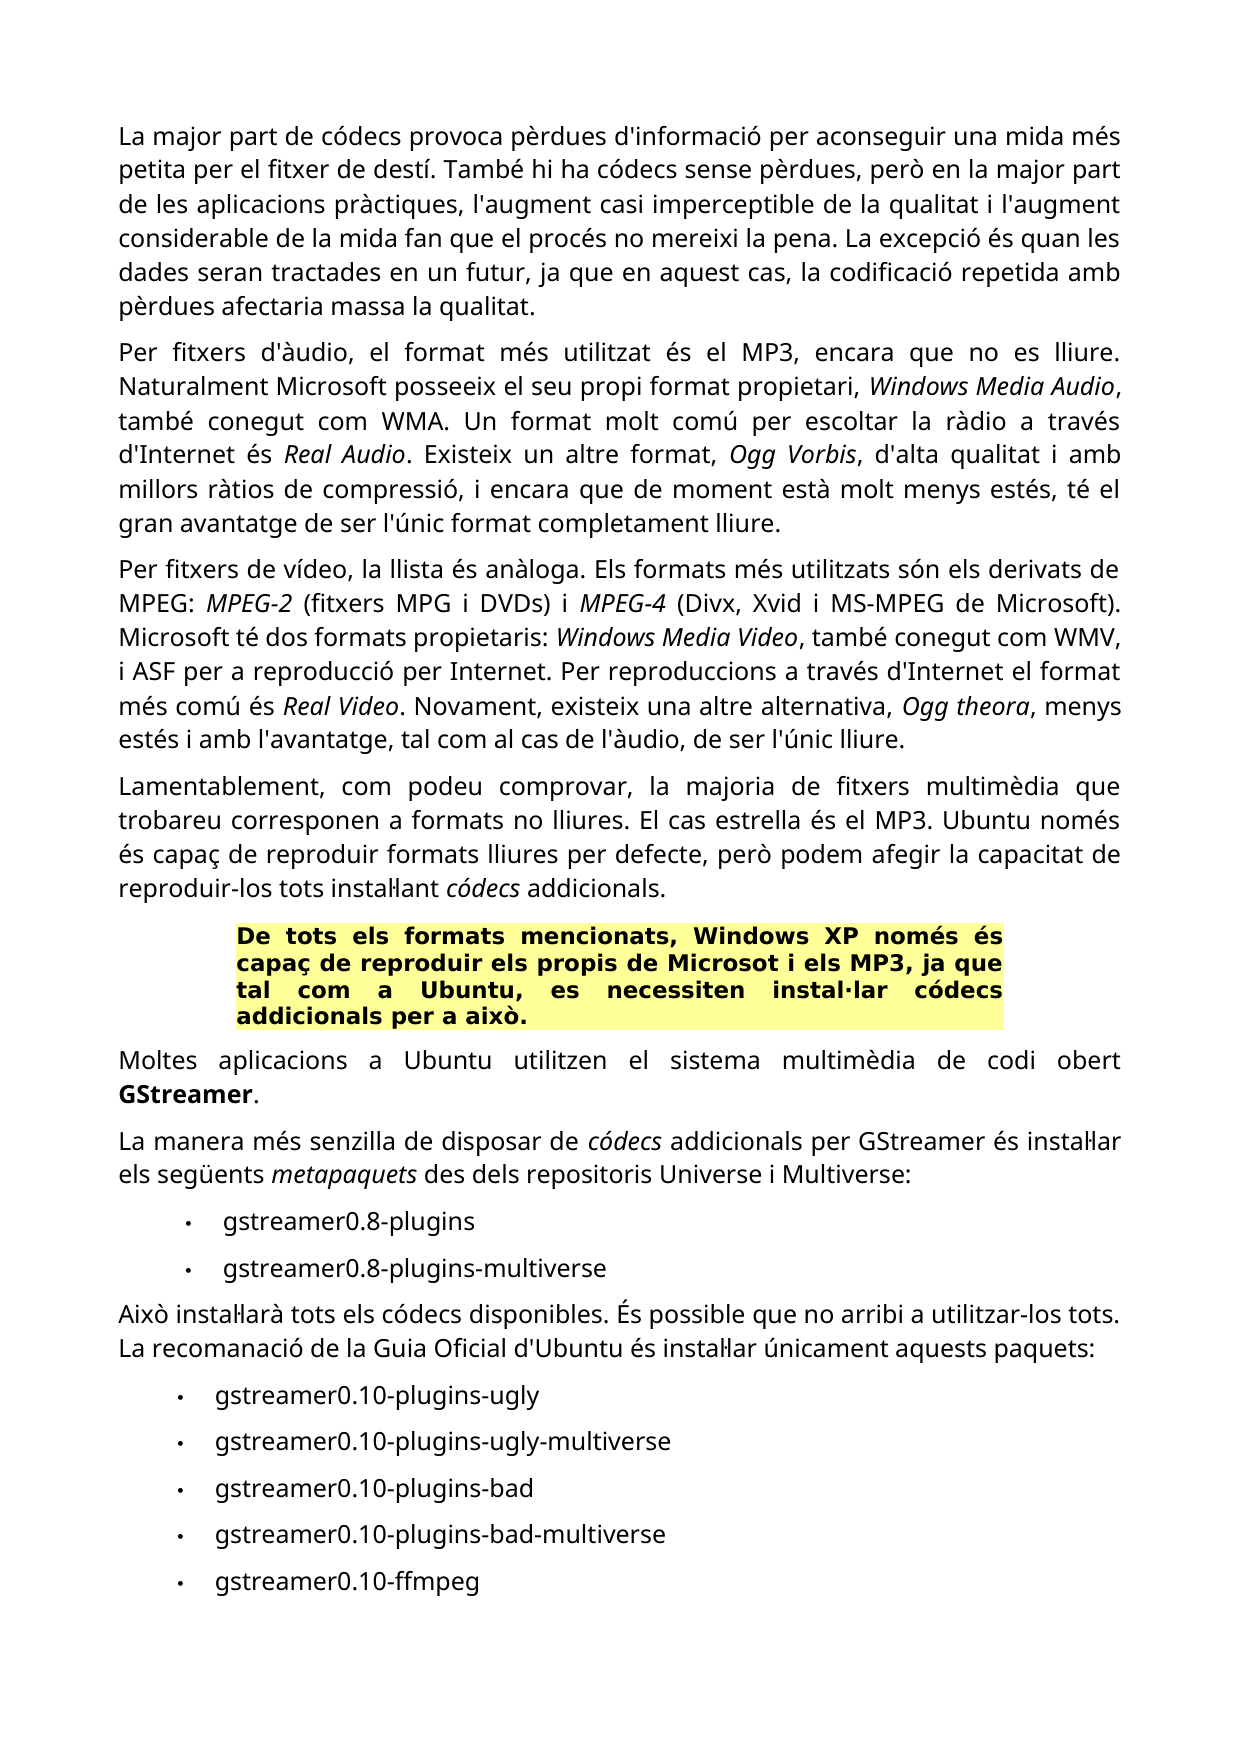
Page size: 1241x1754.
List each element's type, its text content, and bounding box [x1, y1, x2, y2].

list gstreamer0.10-ffmpeg [148, 1564, 1122, 1598]
text Per fitxers de vídeo, la llista és anàloga. Els formats més utilitzats són els derivats de MPEG: MPEG-2 (fitxers MPG i DVDs) i MPEG-4 (Divx, Xvid i MS-MPEG de Microsoft). Microsoft té dos formats propietaris: Windows Media Video, també conegut com WMV, i ASF per a reproducció per Internet. Per reproduccions a través d'Internet el format més comú és Real Video. Novament, existeix una altre alternativa, Ogg theora, menys estés i amb l'avantatge, tal com al cas de l'àudio, de ser l'únic lliure. [118, 552, 1122, 756]
text Moltes aplicacions a Ubuntu utilitzen el sistema multimèdia de codi obert GStreamer. [118, 1042, 1122, 1111]
list gstreamer0.8-plugins [156, 1204, 1122, 1238]
list gstreamer0.10-plugins-ugly [148, 1377, 1122, 1412]
list gstreamer0.10-plugins-bad-multiverse [148, 1517, 1122, 1551]
list gstreamer0.10-plugins-ugly-multiverse [148, 1424, 1122, 1458]
text Per fitxers d'àudio, el format més utilitzat és el MP3, encara que no es lliure. Naturalment Microsoft posseeix el seu propi format propietari, Windows Media Audio, també conegut com WMA. Un format molt comú per escoltar la ràdio a través d'Internet és Real Audio. Existeix un altre format, Ogg Vorbis, d'alta qualitat i amb millors ràtios de compressió, i encara que de moment està molt menys estés, té el gran avantatge de ser l'únic format completament lliure. [118, 335, 1122, 539]
text Això instal·larà tots els códecs disponibles. És possible que no arribi a utilitzar-los tots. La recomanació de la Guia Oficial d'Ubuntu és instal·lar únicament aquests paquets: [118, 1297, 1122, 1365]
list gstreamer0.10-plugins-bad [148, 1471, 1122, 1505]
list gstreamer0.8-plugins-multiverse [156, 1250, 1122, 1284]
text Lamentablement, com podeu comprovar, la majoria de fitxers multimèdia que trobareu corresponen a formats no lliures. El cas estrella és el MP3. Ubuntu només és capaç de reproduir formats lliures per defecte, però podem afegir la capacitat de reproduir-los tots instal·lant códecs addicionals. [118, 769, 1122, 905]
text La major part de códecs provoca pèrdues d'informació per aconseguir una mida més petita per el fitxer de destí. També hi ha códecs sense pèrdues, però en la major part de les aplicacions pràctiques, l'augment casi imperceptible de la qualitat i l'augment considerable de la mida fan que el procés no mereixi la pena. La excepció és quan les dades seran tractades en un futur, ja que en aquest cas, la codificació repetida amb pèrdues afectaria massa la qualitat. [118, 118, 1122, 322]
list De tots els formats mencionats, Windows XP només és capaç de reproduir els propis de Microsot i els MP3, ja que tal com a Ubuntu, es necessiten instal·lar códecs addicionals per a això. [236, 923, 1004, 1030]
text La manera més senzilla de disposar de códecs addicionals per GStreamer és instal·lar els següents metapaquets des dels repositoris Universe i Multiverse: [118, 1123, 1122, 1191]
